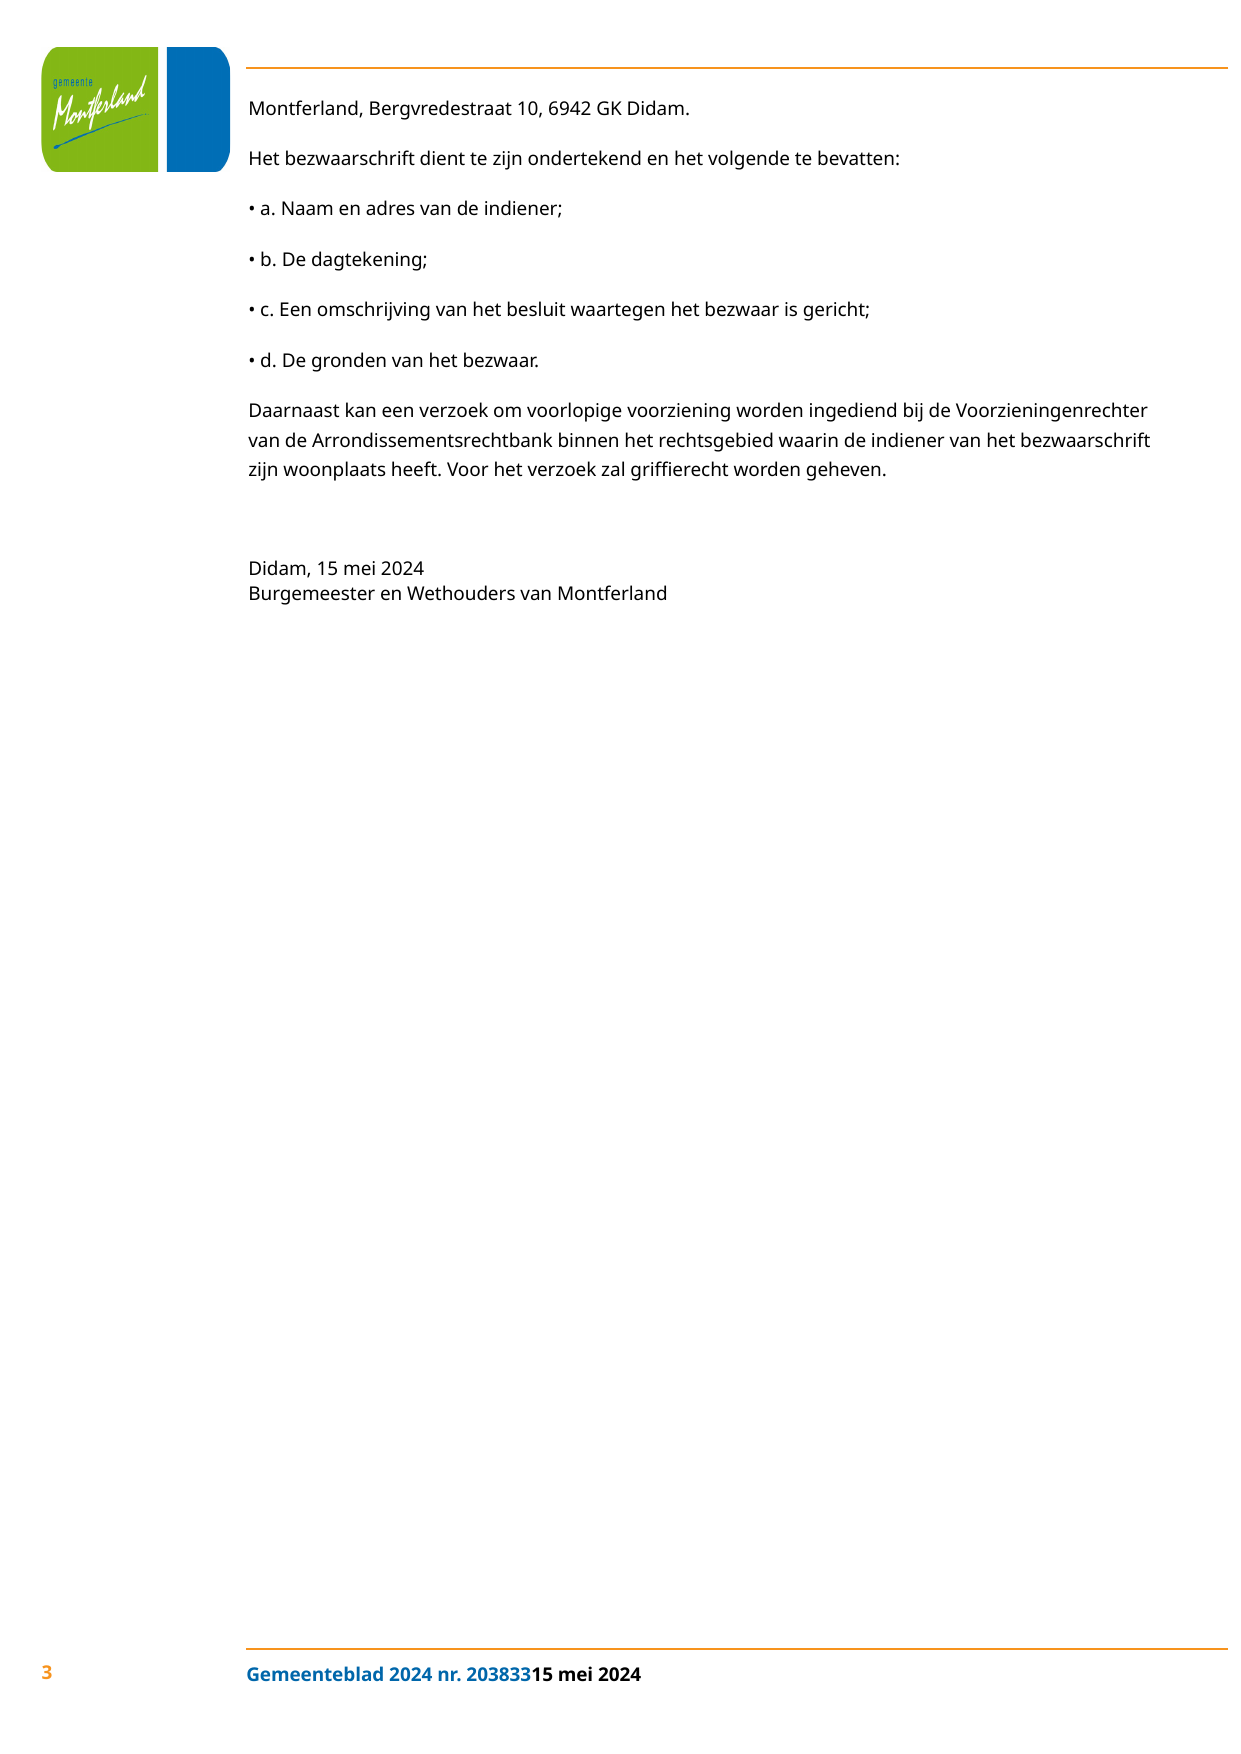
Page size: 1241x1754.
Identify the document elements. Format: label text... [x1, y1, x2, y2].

text • a. Naam en adres van de indiener; [248, 196, 1152, 221]
text Het bezwaarschrift dient te zijn ondertekend en het volgende te bevatten: [248, 145, 1152, 171]
text • c. Een omschrijving van het besluit waartegen het bezwaar is gericht; [248, 296, 1152, 322]
text Burgemeester en Wethouders van Montferland [248, 580, 1152, 606]
text • d. De gronden van het bezwaar. [248, 347, 1152, 373]
text Didam, 15 mei 2024 [248, 555, 1152, 580]
text Montferland, Bergvredestraat 10, 6942 GK Didam. [248, 95, 1152, 121]
text • b. De dagtekening; [248, 246, 1152, 272]
text Daarnaast kan een verzoek om voorlopige voorziening worden ingediend bij de Voorzieningenrechter van de Arrondissementsrechtbank binnen het rechtsgebied waarin de indiener van het bezwaarschrift zijn woonplaats heeft. Voor het verzoek zal griffierecht worden geheven. [248, 397, 1152, 482]
picture [41, 47, 231, 172]
